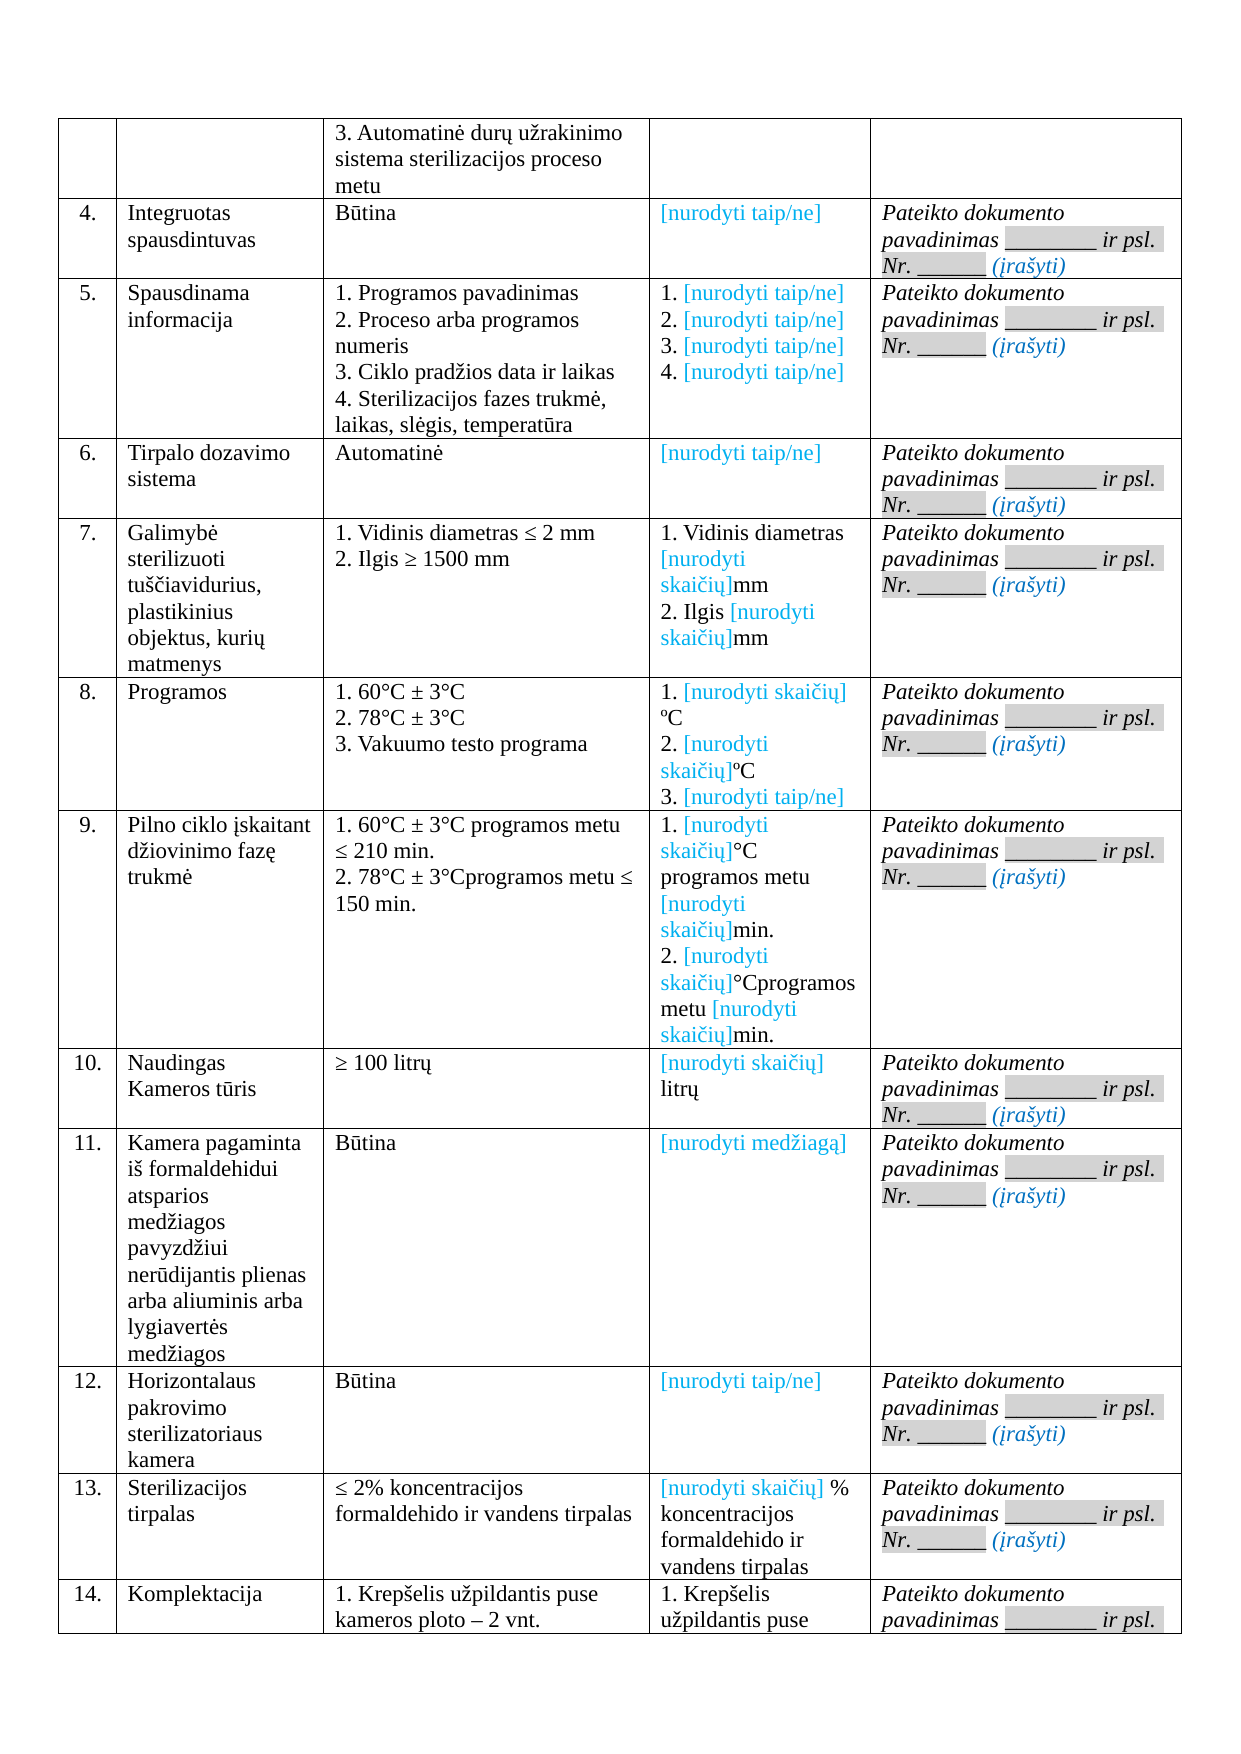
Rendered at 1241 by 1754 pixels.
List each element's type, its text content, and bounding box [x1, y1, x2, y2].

table_cell Pateikto dokumento pavadinimas ________ ir psl. Nr. ______ (įrašyti) [871, 439, 1181, 518]
table_cell 1. [nurodyti skaičių]°C programos metu [nurodyti skaičių]min. 2. [nurodyti skaičių]°Cprogramos metu [nurodyti skaičių]min. [650, 811, 870, 1048]
table_cell Sterilizacijos tirpalas [117, 1474, 323, 1579]
table_cell 1. 60°C ± 3°C 2. 78°C ± 3°C 3. Vakuumo testo programa [324, 678, 649, 809]
table_cell 1. [nurodyti skaičių] ºC 2. [nurodyti skaičių]ºC 3. [nurodyti taip/ne] [650, 678, 870, 809]
table_cell 1. Vidinis diametras [nurodyti skaičių]mm 2. Ilgis [nurodyti skaičių]mm [650, 519, 870, 677]
table_cell 3. Automatinė durų užrakinimo sistema sterilizacijos proceso metu [324, 119, 649, 198]
table_cell Integruotas spausdintuvas [117, 199, 323, 278]
table_cell Programos [117, 678, 323, 809]
table_cell [nurodyti taip/ne] [650, 1367, 870, 1473]
table_cell 1. Krepšelis užpildantis puse [650, 1580, 870, 1633]
table_cell Pateikto dokumento pavadinimas ________ ir psl. Nr. ______ (įrašyti) [871, 1129, 1181, 1366]
table_cell [871, 119, 1181, 198]
table_cell Pateikto dokumento pavadinimas ________ ir psl. Nr. ______ (įrašyti) [871, 199, 1181, 278]
table_cell 1. Krepšelis užpildantis puse kameros ploto – 2 vnt. [324, 1580, 649, 1633]
table_cell 11. [59, 1129, 116, 1366]
table_cell Pilno ciklo įskaitant džiovinimo fazę trukmė [117, 811, 323, 1048]
table_cell 1. [nurodyti taip/ne] 2. [nurodyti taip/ne] 3. [nurodyti taip/ne] 4. [nurodyti taip/ne] [650, 279, 870, 437]
table_cell ≤ 2% koncentracijos formaldehido ir vandens tirpalas [324, 1474, 649, 1579]
table_cell Pateikto dokumento pavadinimas ________ ir psl. Nr. ______ (įrašyti) [871, 678, 1181, 809]
table_cell [nurodyti taip/ne] [650, 199, 870, 278]
table_cell [nurodyti skaičių] litrų [650, 1049, 870, 1128]
table_cell 1. Vidinis diametras ≤ 2 mm 2. Ilgis ≥ 1500 mm [324, 519, 649, 677]
table_cell Pateikto dokumento pavadinimas ________ ir psl. Nr. ______ (įrašyti) [871, 1474, 1181, 1579]
table_cell 10. [59, 1049, 116, 1128]
table_cell 4. [59, 199, 116, 278]
table_cell Būtina [324, 199, 649, 278]
table_cell Kamera pagaminta iš formaldehidui atsparios medžiagos pavyzdžiui nerūdijantis plienas arba aliuminis arba lygiavertės medžiagos [117, 1129, 323, 1366]
table_cell Automatinė [324, 439, 649, 518]
table_cell 8. [59, 678, 116, 809]
table_cell 5. [59, 279, 116, 437]
table_cell 7. [59, 519, 116, 677]
table_cell 1. 60°C ± 3°C programos metu ≤ 210 min. 2. 78°C ± 3°Cprogramos metu ≤ 150 min. [324, 811, 649, 1048]
table_cell Būtina [324, 1367, 649, 1473]
table_cell Naudingas Kameros tūris [117, 1049, 323, 1128]
table_cell Tirpalo dozavimo sistema [117, 439, 323, 518]
table_cell 9. [59, 811, 116, 1048]
table_cell 14. [59, 1580, 116, 1633]
table_cell 12. [59, 1367, 116, 1473]
table_cell 13. [59, 1474, 116, 1579]
table_cell [117, 119, 323, 198]
table_cell [nurodyti medžiagą] [650, 1129, 870, 1366]
table_cell ≥ 100 litrų [324, 1049, 649, 1128]
table_cell Komplektacija [117, 1580, 323, 1633]
table_cell Pateikto dokumento pavadinimas ________ ir psl. Nr. ______ (įrašyti) [871, 519, 1181, 677]
table_cell [59, 119, 116, 198]
table_cell Pateikto dokumento pavadinimas ________ ir psl. Nr. ______ (įrašyti) [871, 1367, 1181, 1473]
table_cell Pateikto dokumento pavadinimas ________ ir psl. Nr. ______ (įrašyti) [871, 811, 1181, 1048]
table_cell [nurodyti skaičių] % koncentracijos formaldehido ir vandens tirpalas [650, 1474, 870, 1579]
table_cell [650, 119, 870, 198]
table_cell 6. [59, 439, 116, 518]
table_cell Spausdinama informacija [117, 279, 323, 437]
table_cell 1. Programos pavadinimas 2. Proceso arba programos numeris 3. Ciklo pradžios data ir laikas 4. Sterilizacijos fazes trukmė, laikas, slėgis, temperatūra [324, 279, 649, 437]
table_cell Pateikto dokumento pavadinimas ________ ir psl. [871, 1580, 1181, 1633]
table_cell Pateikto dokumento pavadinimas ________ ir psl. Nr. ______ (įrašyti) [871, 279, 1181, 437]
table_cell Būtina [324, 1129, 649, 1366]
table_cell [nurodyti taip/ne] [650, 439, 870, 518]
table_cell Galimybė sterilizuoti tuščiavidurius, plastikinius objektus, kurių matmenys [117, 519, 323, 677]
table_cell Horizontalaus pakrovimo sterilizatoriaus kamera [117, 1367, 323, 1473]
table_cell Pateikto dokumento pavadinimas ________ ir psl. Nr. ______ (įrašyti) [871, 1049, 1181, 1128]
